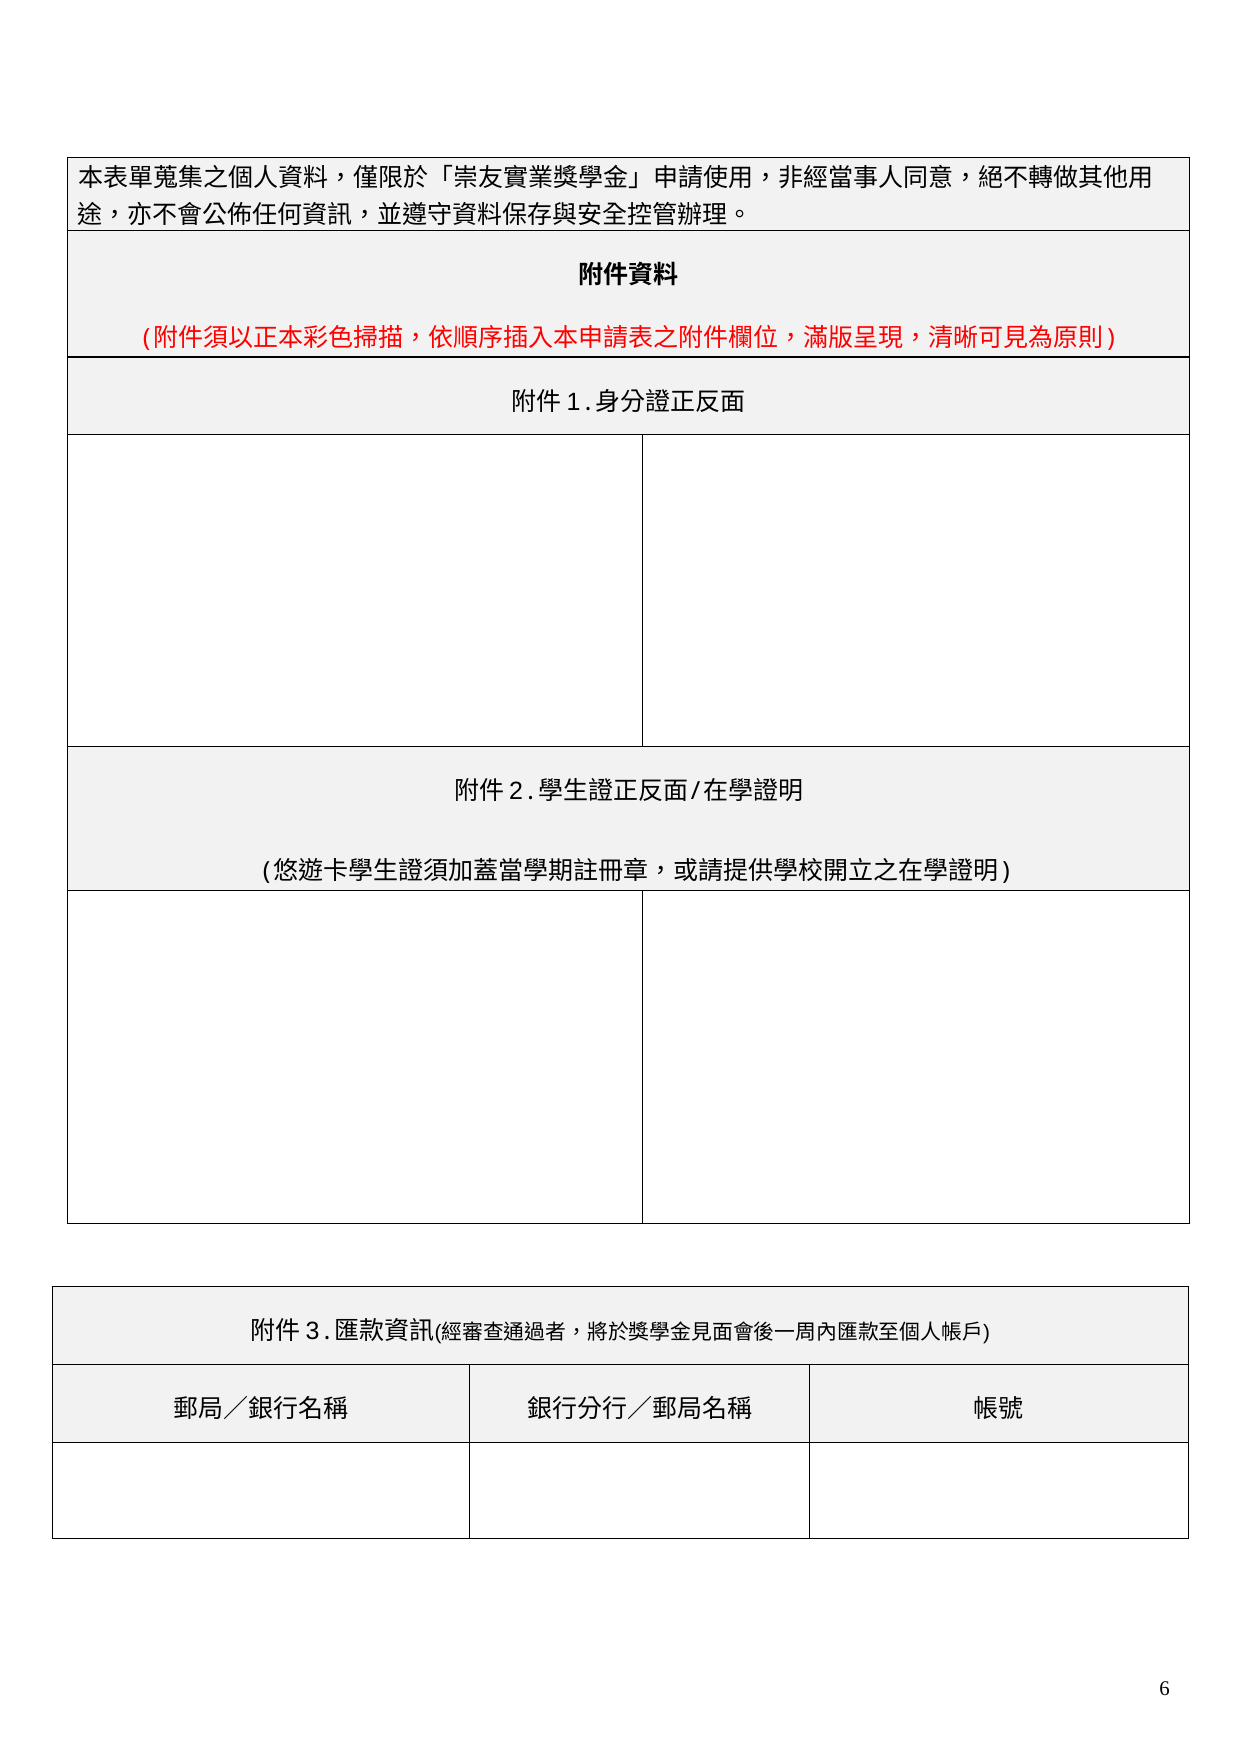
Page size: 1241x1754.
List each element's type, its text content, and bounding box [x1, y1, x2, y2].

table_header 附件3.匯款資訊(經審查通過者，將於獎學金見面會後一周內匯款至個人帳戶) [53, 1287, 1188, 1364]
table_header 本表單蒐集之個人資料，僅限於「崇友實業獎學金」申請使用，非經當事人同意，絕不轉做其他用途，亦不會公佈任何資訊，並遵守資料保存與安全控管辦理。 [68, 158, 1189, 230]
table_cell 附件1.身分證正反面 [68, 358, 1189, 434]
table_cell [68, 435, 642, 746]
table_cell [53, 1443, 469, 1538]
table_cell [68, 891, 642, 1222]
table_cell [643, 891, 1189, 1222]
table_cell 銀行分行／郵局名稱 [470, 1365, 809, 1442]
table_cell [643, 435, 1189, 746]
table_cell 附件資料 (附件須以正本彩色掃描，依順序插入本申請表之附件欄位，滿版呈現，清晰可見為原則) [68, 231, 1189, 356]
table_cell [470, 1443, 809, 1538]
table_cell 郵局／銀行名稱 [53, 1365, 469, 1442]
table_cell 帳號 [810, 1365, 1188, 1442]
table_cell [810, 1443, 1188, 1538]
table_cell 附件2.學生證正反面/在學證明 (悠遊卡學生證須加蓋當學期註冊章，或請提供學校開立之在學證明) [68, 747, 1189, 890]
